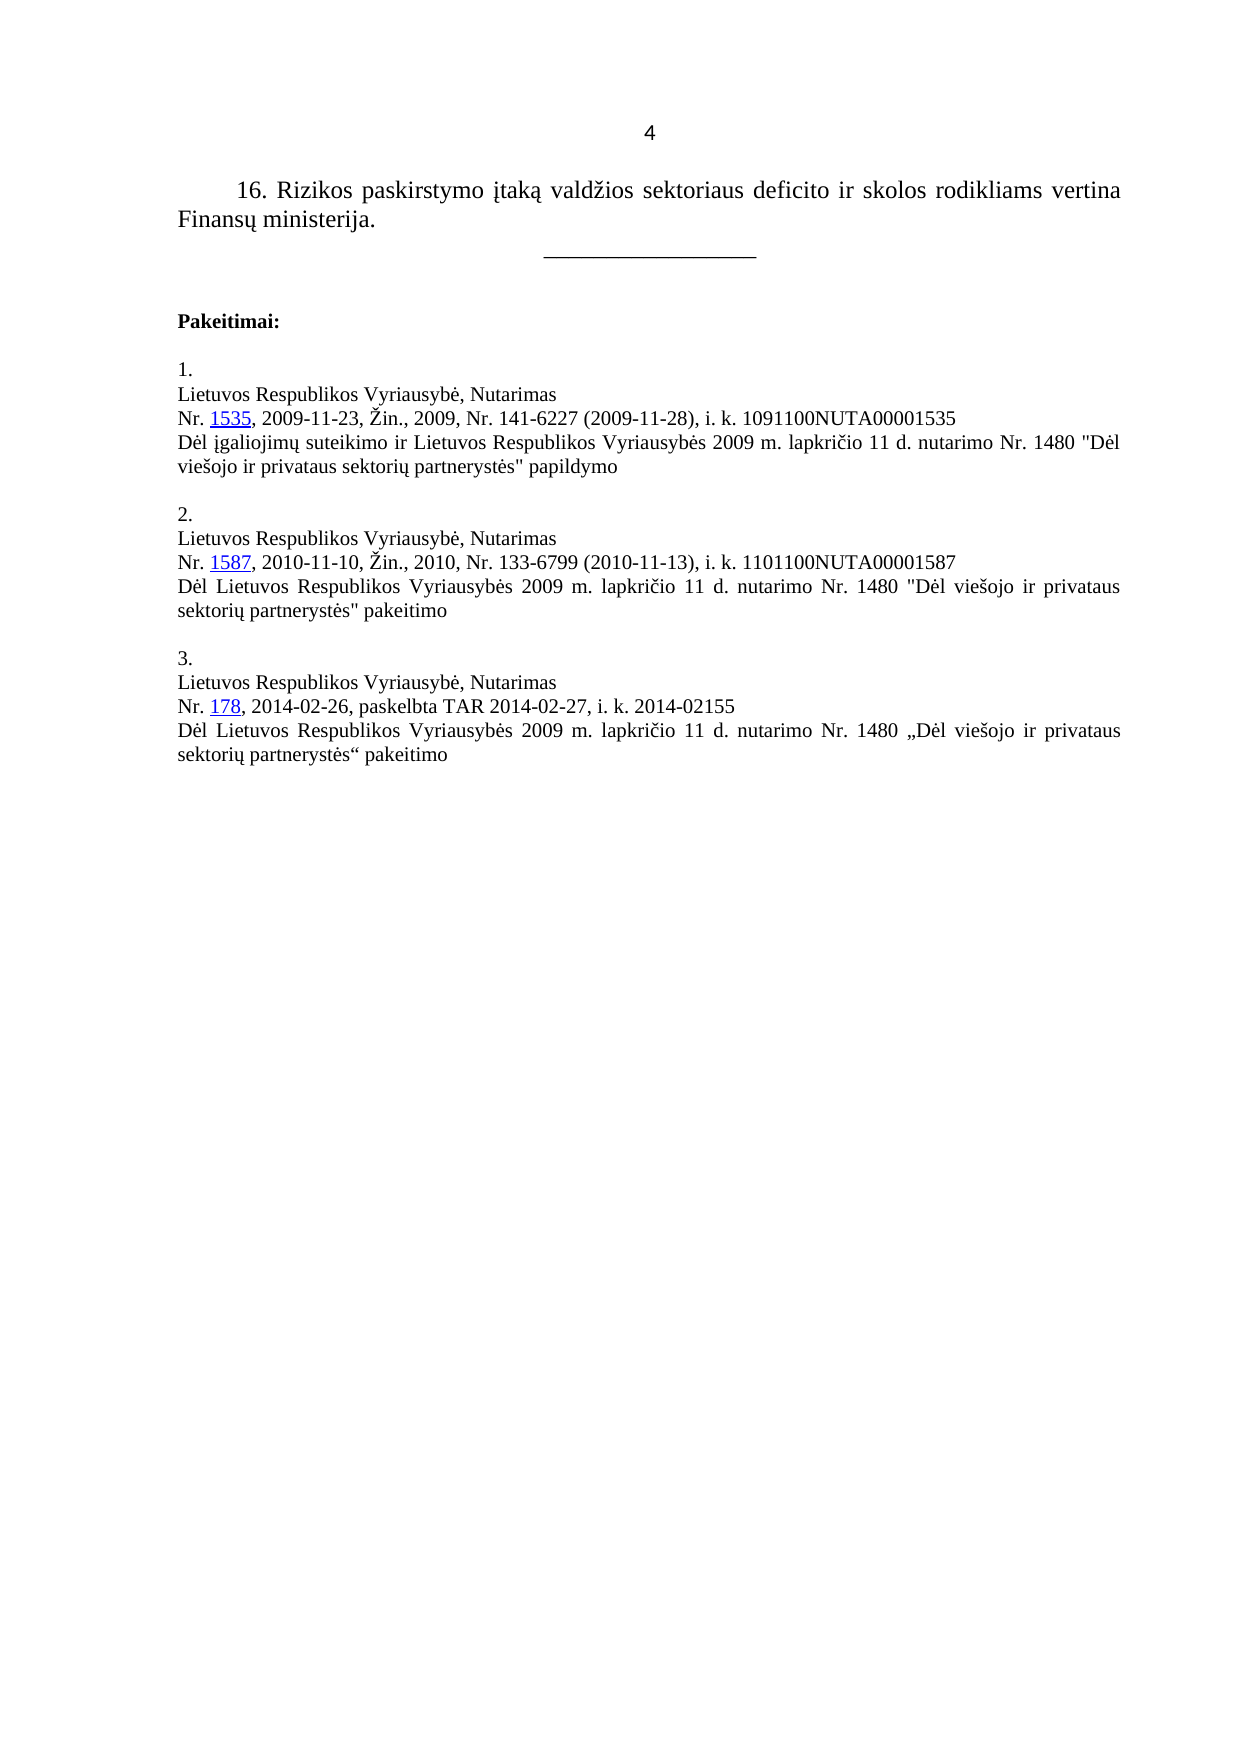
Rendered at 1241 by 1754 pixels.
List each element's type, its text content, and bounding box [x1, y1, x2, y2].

text Lietuvos Respublikos Vyriausybė, Nutarimas [177, 526, 1122, 550]
text Lietuvos Respublikos Vyriausybė, Nutarimas [177, 381, 1122, 406]
text Dėl Lietuvos Respublikos Vyriausybės 2009 m. lapkričio 11 d. nutarimo Nr. 1480 "Dėl viešojo ir privataus sektorių partnerystės" pakeitimo [177, 574, 1122, 622]
text Dėl įgaliojimų suteikimo ir Lietuvos Respublikos Vyriausybės 2009 m. lapkričio 11 d. nutarimo Nr. 1480 "Dėl viešojo ir privataus sektorių partnerystės" papildymo [177, 429, 1122, 478]
text Nr. 178, 2014-02-26, paskelbta TAR 2014-02-27, i. k. 2014-02155 [177, 694, 1122, 718]
text 3. [177, 646, 1122, 670]
text _________________ [177, 232, 1122, 261]
text Nr. 1535, 2009-11-23, Žin., 2009, Nr. 141-6227 (2009-11-28), i. k. 1091100NUTA00001535 [177, 406, 1122, 429]
text 2. [177, 502, 1122, 526]
text Dėl Lietuvos Respublikos Vyriausybės 2009 m. lapkričio 11 d. nutarimo Nr. 1480 „Dėl viešojo ir privataus sektorių partnerystės“ pakeitimo [177, 718, 1122, 766]
text Pakeitimai: [177, 309, 1122, 333]
text Nr. 1587, 2010-11-10, Žin., 2010, Nr. 133-6799 (2010-11-13), i. k. 1101100NUTA00001587 [177, 550, 1122, 574]
text 1. [177, 357, 1122, 381]
text Lietuvos Respublikos Vyriausybė, Nutarimas [177, 670, 1122, 694]
text 16. Rizikos paskirstymo įtaką valdžios sektoriaus deficito ir skolos rodikliams vertina Finansų ministerija. [177, 175, 1122, 232]
